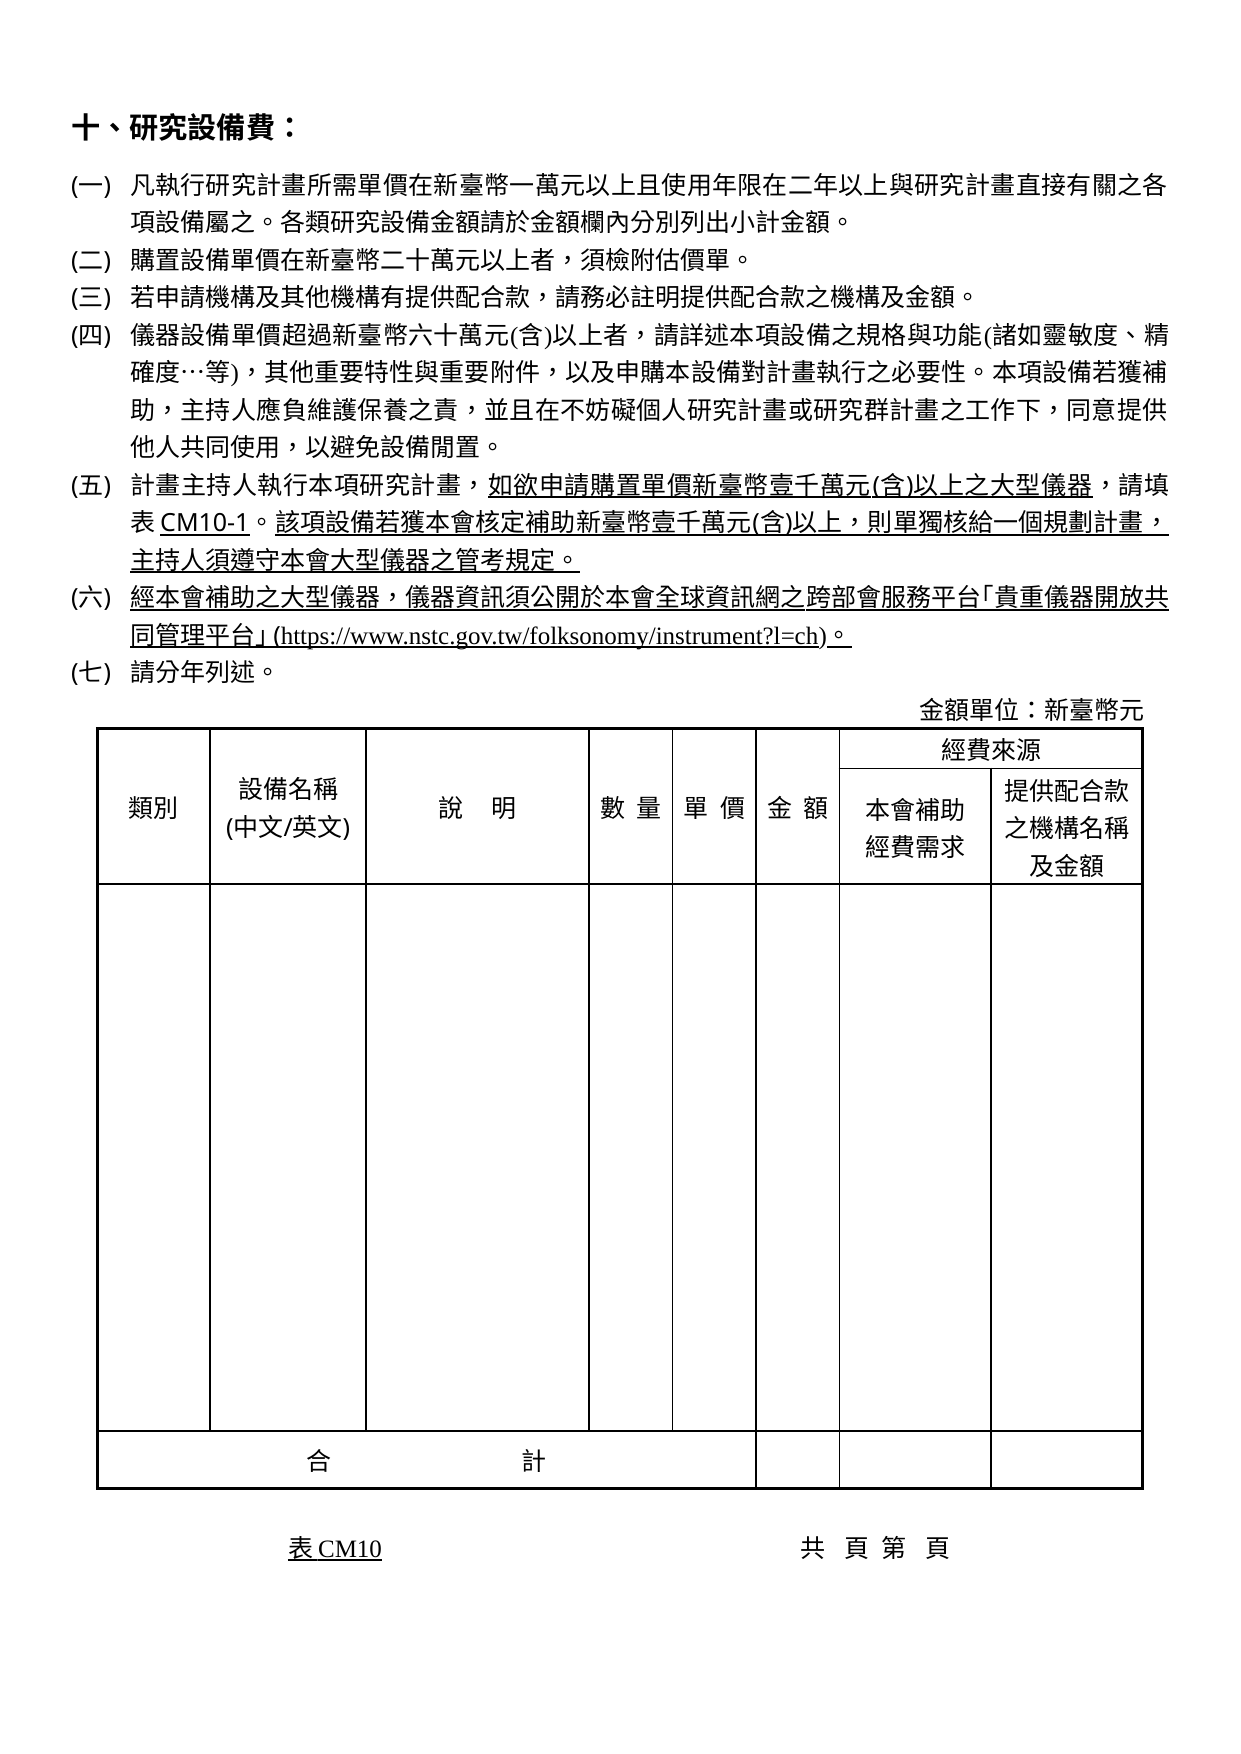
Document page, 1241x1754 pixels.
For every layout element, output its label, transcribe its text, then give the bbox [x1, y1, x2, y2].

list 購置設備單價在新臺幣二十萬元以上者，須檢附估價單。 [71, 239, 1169, 277]
list 若申請機構及其他機構有提供配合款，請務必註明提供配合款之機構及金額。 [71, 277, 1169, 314]
table_cell [757, 1432, 839, 1487]
text 表CM10 共 頁 第 頁 [52, 1528, 1186, 1565]
list 經本會補助之大型儀器，儀器資訊須公開於本會全球資訊網之跨部會服務平台｢貴重儀器開放共同管理平台｣ (https://www.nstc.gov.tw/folksonomy/instrument?l=ch)。 [71, 577, 1169, 652]
table_cell [992, 885, 1141, 1430]
list 請分年列述。 [71, 652, 1169, 689]
list 儀器設備單價超過新臺幣六十萬元(含)以上者，請詳述本項設備之規格與功能(諸如靈敏度、精確度…等)，其他重要特性與重要附件，以及申購本設備對計畫執行之必要性。本項設備若獲補助，主持人應負維護保養之責，並且在不妨礙個人研究計畫或研究群計畫之工作下，同意提供他人共同使用，以避免設備閒置。 [71, 314, 1169, 464]
table_cell [840, 885, 990, 1430]
table_header 說 明 [367, 730, 588, 883]
table_cell [211, 885, 365, 1430]
list 計畫主持人執行本項研究計畫，如欲申請購置單價新臺幣壹千萬元(含)以上之大型儀器，請填表CM10-1。該項設備若獲本會核定補助新臺幣壹千萬元(含)以上，則單獨核給一個規劃計畫，主持人須遵守本會大型儀器之管考規定。 [71, 464, 1169, 577]
table_header 數 量 [590, 730, 672, 883]
table_header 金 額 [757, 730, 839, 883]
text 金額單位：新臺幣元 [71, 689, 1144, 727]
table_header 設備名稱 (中文/英文) [211, 730, 365, 883]
table_cell [367, 885, 588, 1430]
table_cell [840, 1432, 990, 1487]
table_cell [590, 885, 672, 1430]
table_cell [673, 885, 755, 1430]
table_cell 合 計 [99, 1432, 755, 1487]
list 凡執行研究計畫所需單價在新臺幣一萬元以上且使用年限在二年以上與研究計畫直接有關之各項設備屬之。各類研究設備金額請於金額欄內分別列出小計金額。 [71, 164, 1169, 239]
table_cell [757, 885, 839, 1430]
table_header 經費來源 [840, 730, 1141, 768]
table_header 類別 [99, 730, 209, 883]
table_cell [99, 885, 209, 1430]
table_header 單 價 [673, 730, 755, 883]
table_cell [992, 1432, 1141, 1487]
table_cell 提供配合款之機構名稱及金額 [992, 769, 1141, 883]
text 十、研究設備費： [71, 89, 1169, 164]
table_cell 本會補助 經費需求 [840, 769, 990, 883]
